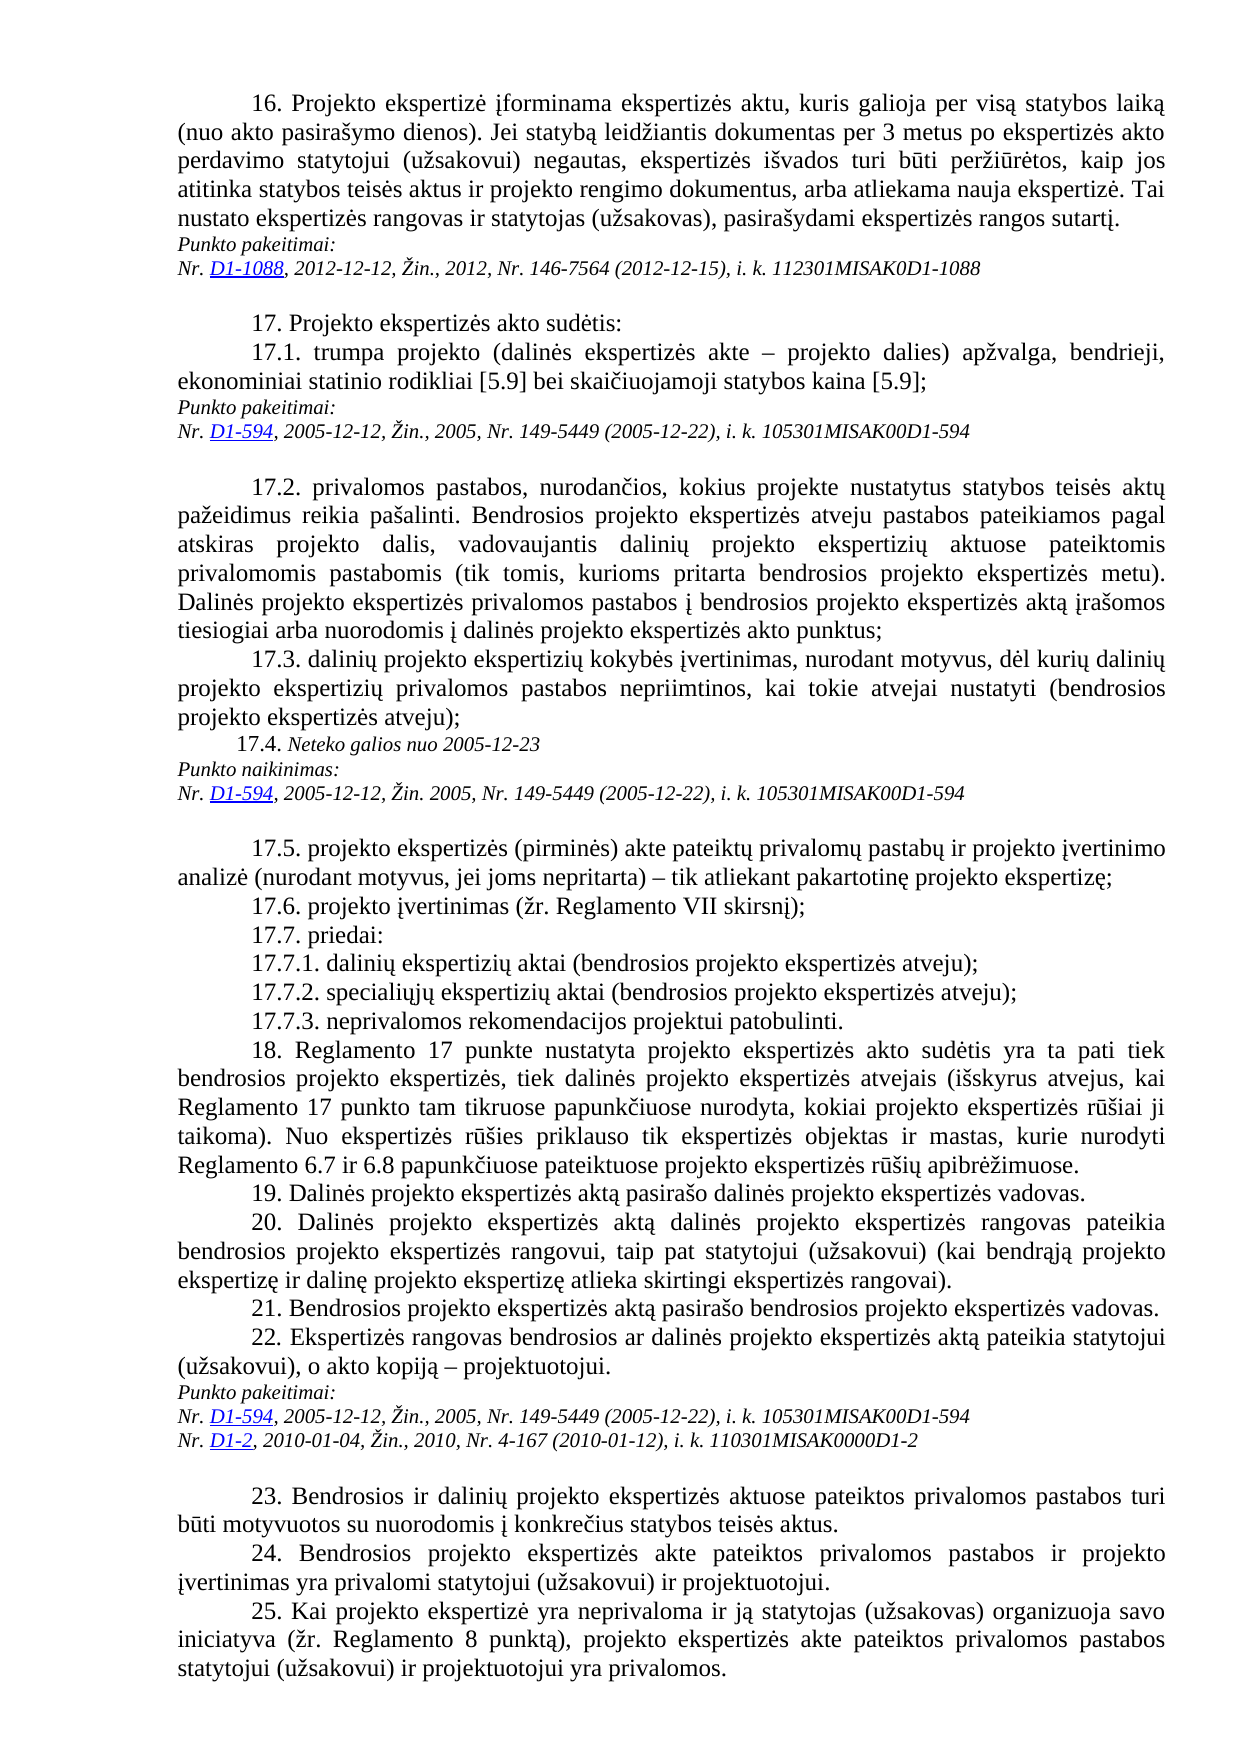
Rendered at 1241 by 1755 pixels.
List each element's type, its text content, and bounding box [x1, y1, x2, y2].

text Nr. D1-2, 2010-01-04, Žin., 2010, Nr. 4-167 (2010-01-12), i. k. 110301MISAK0000D1-2 [177, 1428, 1166, 1452]
text 24. Bendrosios projekto ekspertizės akte pateiktos privalomos pastabos ir projekto įvertinimas yra privalomi statytojui (užsakovui) ir projektuotojui. [177, 1538, 1166, 1596]
text 17.7.3. neprivalomos rekomendacijos projektui patobulinti. [177, 1006, 1166, 1035]
text Punkto pakeitimai: [177, 1380, 1166, 1404]
text 17.4. Neteko galios nuo 2005-12-23 [177, 730, 1166, 757]
text 17.3. dalinių projekto ekspertizių kokybės įvertinimas, nurodant motyvus, dėl kurių dalinių projekto ekspertizių privalomos pastabos nepriimtinos, kai tokie atvejai nustatyti (bendrosios projekto ekspertizės atveju); [177, 644, 1166, 730]
text 22. Ekspertizės rangovas bendrosios ar dalinės projekto ekspertizės aktą pateikia statytojui (užsakovui), o akto kopiją – projektuotojui. [177, 1322, 1166, 1380]
text Nr. D1-594, 2005-12-12, Žin., 2005, Nr. 149-5449 (2005-12-22), i. k. 105301MISAK00D1-594 [177, 419, 1166, 443]
text Nr. D1-594, 2005-12-12, Žin. 2005, Nr. 149-5449 (2005-12-22), i. k. 105301MISAK00D1-594 [177, 781, 1166, 805]
text 17.1. trumpa projekto (dalinės ekspertizės akte – projekto dalies) apžvalga, bendrieji, ekonominiai statinio rodikliai [5.9] bei skaičiuojamoji statybos kaina [5.9]; [177, 337, 1166, 395]
text Punkto pakeitimai: [177, 232, 1166, 256]
text 19. Dalinės projekto ekspertizės aktą pasirašo dalinės projekto ekspertizės vadovas. [177, 1178, 1166, 1207]
text 17.6. projekto įvertinimas (žr. Reglamento VII skirsnį); [177, 891, 1166, 920]
text 21. Bendrosios projekto ekspertizės aktą pasirašo bendrosios projekto ekspertizės vadovas. [177, 1293, 1166, 1322]
text Nr. D1-594, 2005-12-12, Žin., 2005, Nr. 149-5449 (2005-12-22), i. k. 105301MISAK00D1-594 [177, 1404, 1166, 1428]
text Punkto naikinimas: [177, 757, 1166, 781]
text 17.2. privalomos pastabos, nurodančios, kokius projekte nustatytus statybos teisės aktų pažeidimus reikia pašalinti. Bendrosios projekto ekspertizės atveju pastabos pateikiamos pagal atskiras projekto dalis, vadovaujantis dalinių projekto ekspertizių aktuose pateiktomis privalomomis pastabomis (tik tomis, kurioms pritarta bendrosios projekto ekspertizės metu). Dalinės projekto ekspertizės privalomos pastabos į bendrosios projekto ekspertizės aktą įrašomos tiesiogiai arba nuorodomis į dalinės projekto ekspertizės akto punktus; [177, 472, 1166, 644]
text 18. Reglamento 17 punkte nustatyta projekto ekspertizės akto sudėtis yra ta pati tiek bendrosios projekto ekspertizės, tiek dalinės projekto ekspertizės atvejais (išskyrus atvejus, kai Reglamento 17 punkto tam tikruose papunkčiuose nurodyta, kokiai projekto ekspertizės rūšiai ji taikoma). Nuo ekspertizės rūšies priklauso tik ekspertizės objektas ir mastas, kurie nurodyti Reglamento 6.7 ir 6.8 papunkčiuose pateiktuose projekto ekspertizės rūšių apibrėžimuose. [177, 1035, 1166, 1178]
text 20. Dalinės projekto ekspertizės aktą dalinės projekto ekspertizės rangovas pateikia bendrosios projekto ekspertizės rangovui, taip pat statytojui (užsakovui) (kai bendrąją projekto ekspertizę ir dalinę projekto ekspertizę atlieka skirtingi ekspertizės rangovai). [177, 1207, 1166, 1293]
text 17. Projekto ekspertizės akto sudėtis: [177, 308, 1166, 337]
text 17.5. projekto ekspertizės (pirminės) akte pateiktų privalomų pastabų ir projekto įvertinimo analizė (nurodant motyvus, jei joms nepritarta) – tik atliekant pakartotinę projekto ekspertizę; [177, 833, 1166, 891]
text 17.7.2. specialiųjų ekspertizių aktai (bendrosios projekto ekspertizės atveju); [177, 977, 1166, 1006]
text Nr. D1-1088, 2012-12-12, Žin., 2012, Nr. 146-7564 (2012-12-15), i. k. 112301MISAK0D1-1088 [177, 256, 1166, 280]
text 23. Bendrosios ir dalinių projekto ekspertizės aktuose pateiktos privalomos pastabos turi būti motyvuotos su nuorodomis į konkrečius statybos teisės aktus. [177, 1481, 1166, 1538]
text 17.7.1. dalinių ekspertizių aktai (bendrosios projekto ekspertizės atveju); [177, 948, 1166, 977]
text Punkto pakeitimai: [177, 395, 1166, 419]
text 16. Projekto ekspertizė įforminama ekspertizės aktu, kuris galioja per visą statybos laiką (nuo akto pasirašymo dienos). Jei statybą leidžiantis dokumentas per 3 metus po ekspertizės akto perdavimo statytojui (užsakovui) negautas, ekspertizės išvados turi būti peržiūrėtos, kaip jos atitinka statybos teisės aktus ir projekto rengimo dokumentus, arba atliekama nauja ekspertizė. Tai nustato ekspertizės rangovas ir statytojas (užsakovas), pasirašydami ekspertizės rangos sutartį. [177, 88, 1166, 232]
text 25. Kai projekto ekspertizė yra neprivaloma ir ją statytojas (užsakovas) organizuoja savo iniciatyva (žr. Reglamento 8 punktą), projekto ekspertizės akte pateiktos privalomos pastabos statytojui (užsakovui) ir projektuotojui yra privalomos. [177, 1596, 1166, 1682]
text 17.7. priedai: [177, 920, 1166, 948]
